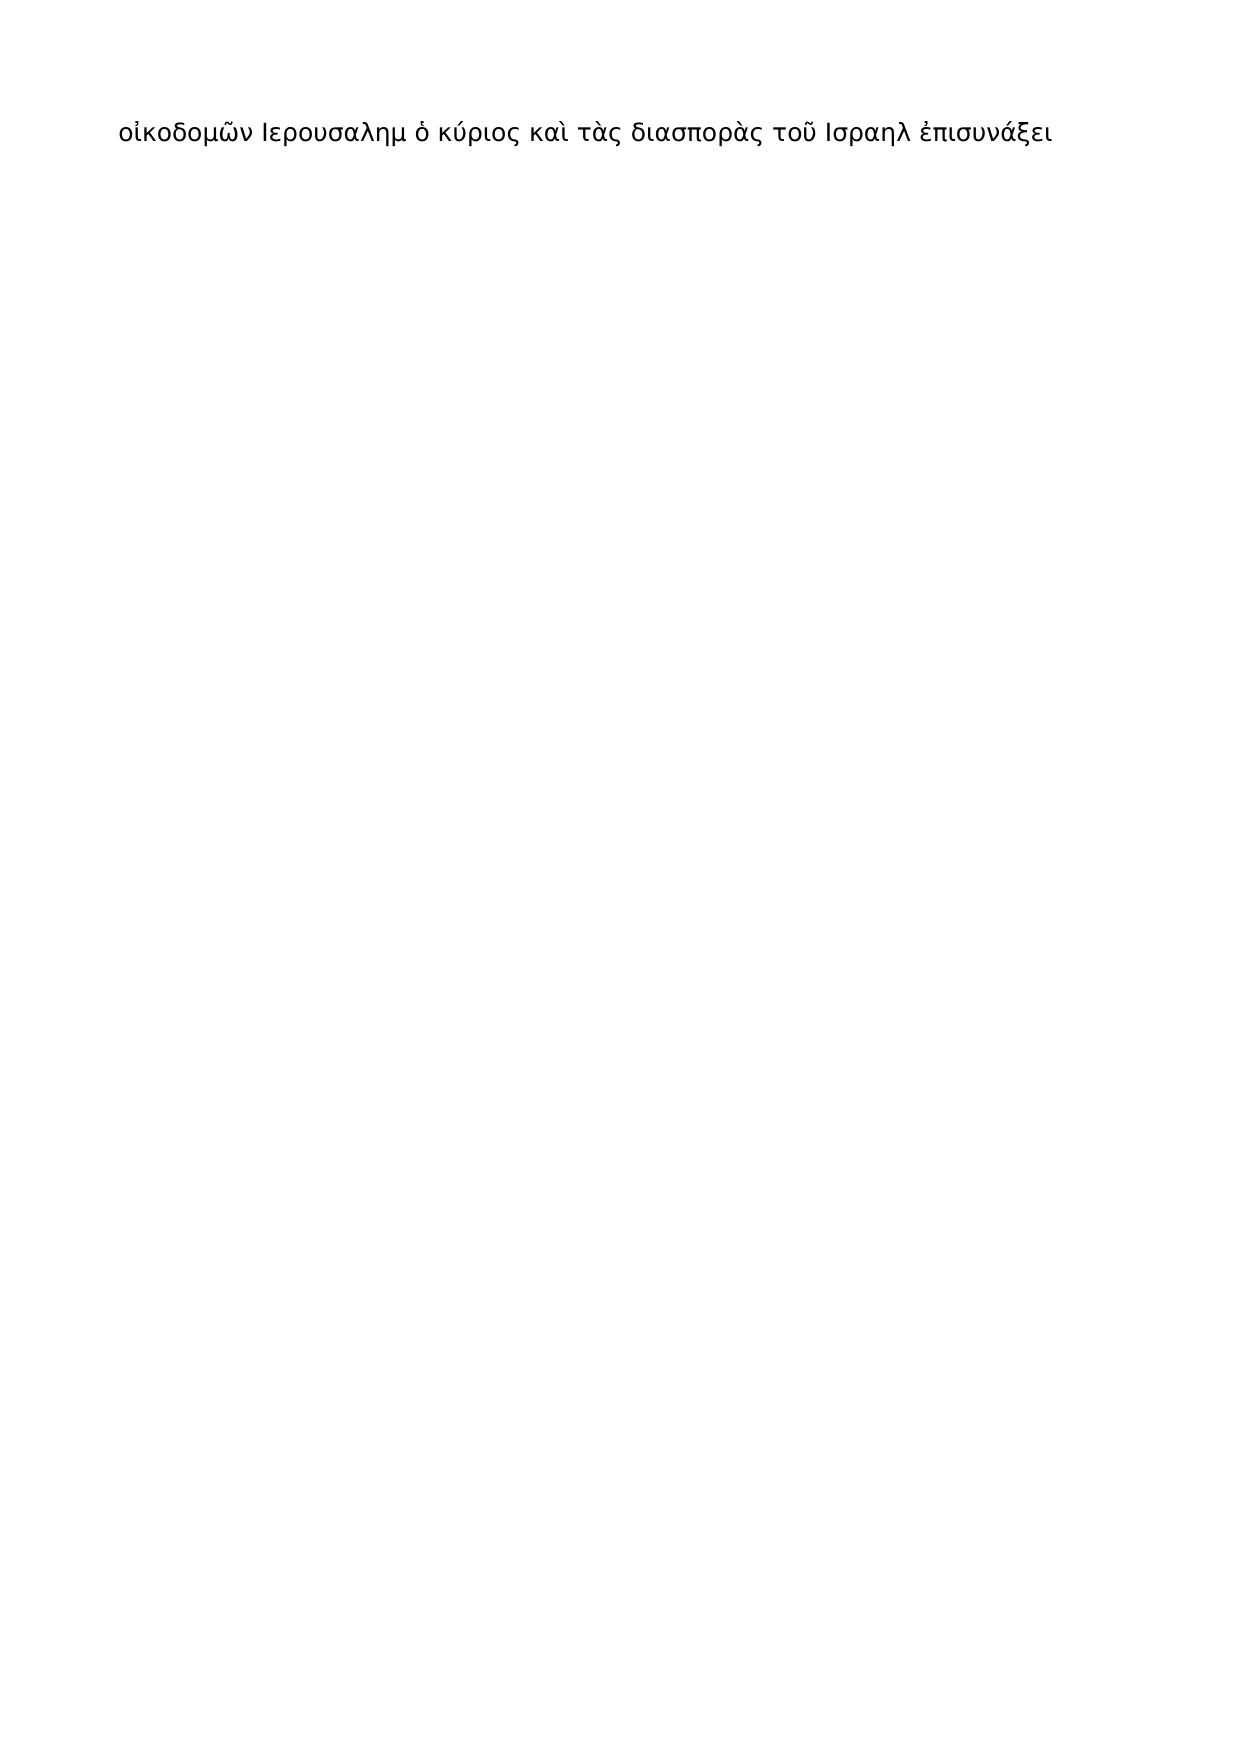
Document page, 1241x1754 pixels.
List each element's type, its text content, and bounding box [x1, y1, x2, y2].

text οἰκοδομῶν Ιερουσαλημ ὁ κύριος καὶ τὰς διασπορὰς τοῦ Ισραηλ ἐπισυνάξει [118, 118, 1122, 147]
